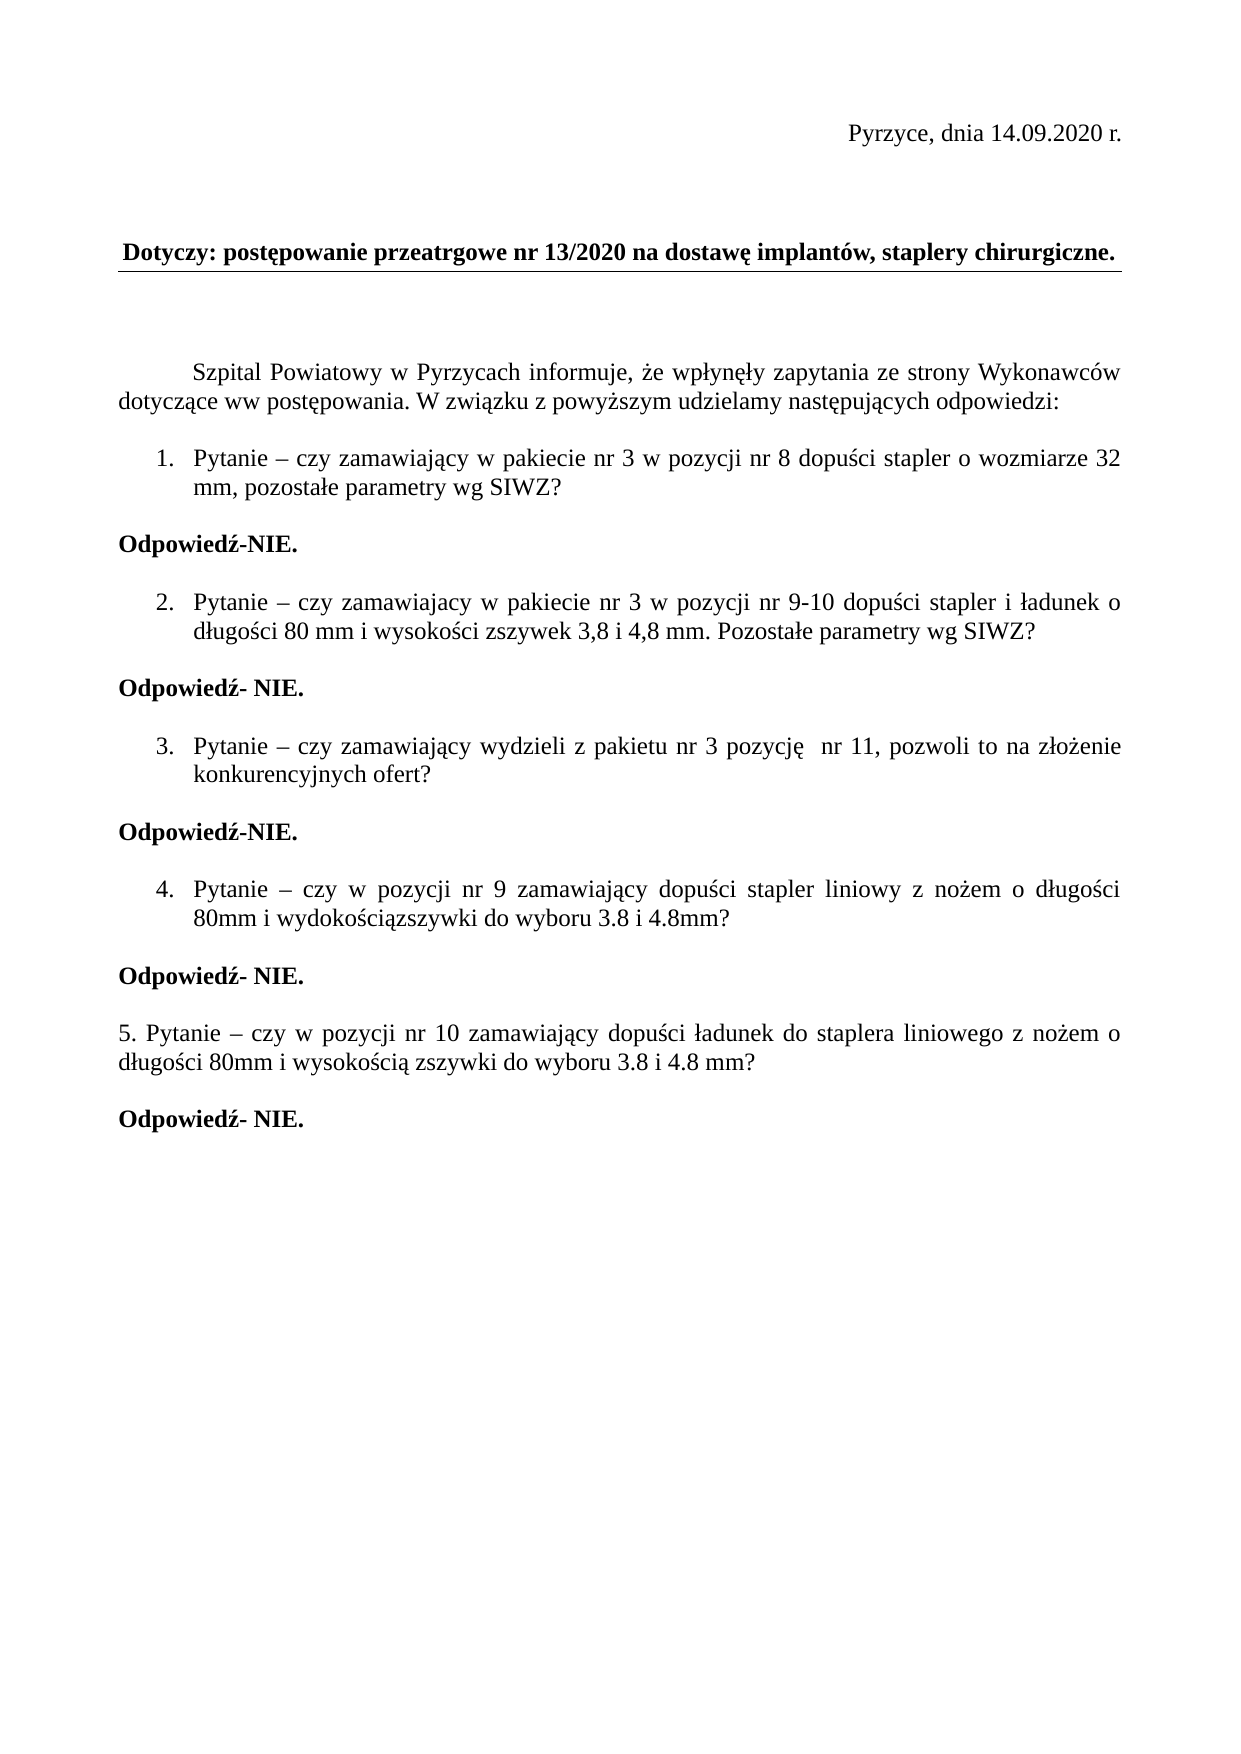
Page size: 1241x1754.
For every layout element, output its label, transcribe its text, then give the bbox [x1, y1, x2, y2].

list Pytanie – czy zamawiający wydzieli z pakietu nr 3 pozycję nr 11, pozwoli to na złożenie konkurencyjnych ofert? [156, 731, 1122, 788]
text Szpital Powiatowy w Pyrzycach informuje, że wpłynęły zapytania ze strony Wykonawców dotyczące ww postępowania. W związku z powyższym udzielamy następujących odpowiedzi: [118, 357, 1122, 414]
list Pytanie – czy zamawiajacy w pakiecie nr 3 w pozycji nr 9-10 dopuści stapler i ładunek o długości 80 mm i wysokości zszywek 3,8 i 4,8 mm. Pozostałe parametry wg SIWZ? [156, 587, 1122, 644]
text 5. Pytanie – czy w pozycji nr 10 zamawiający dopuści ładunek do staplera liniowego z nożem o długości 80mm i wysokością zszywki do wyboru 3.8 i 4.8 mm? [118, 1018, 1122, 1076]
text Dotyczy: postępowanie przeatrgowe nr 13/2020 na dostawę implantów, staplery chirurgiczne. [118, 233, 1122, 271]
text Pyrzyce, dnia 14.09.2020 r. [118, 118, 1122, 147]
text Odpowiedź- NIE. [118, 961, 1122, 989]
text Odpowiedź- NIE. [118, 1104, 1122, 1133]
list Pytanie – czy zamawiający w pakiecie nr 3 w pozycji nr 8 dopuści stapler o wozmiarze 32 mm, pozostałe parametry wg SIWZ? [156, 443, 1122, 501]
text Odpowiedź-NIE. [118, 529, 1122, 558]
text Odpowiedź-NIE. [118, 817, 1122, 846]
text Odpowiedź- NIE. [118, 673, 1122, 702]
list Pytanie – czy w pozycji nr 9 zamawiający dopuści stapler liniowy z nożem o długości 80mm i wydokościązszywki do wyboru 3.8 i 4.8mm? [156, 874, 1122, 932]
